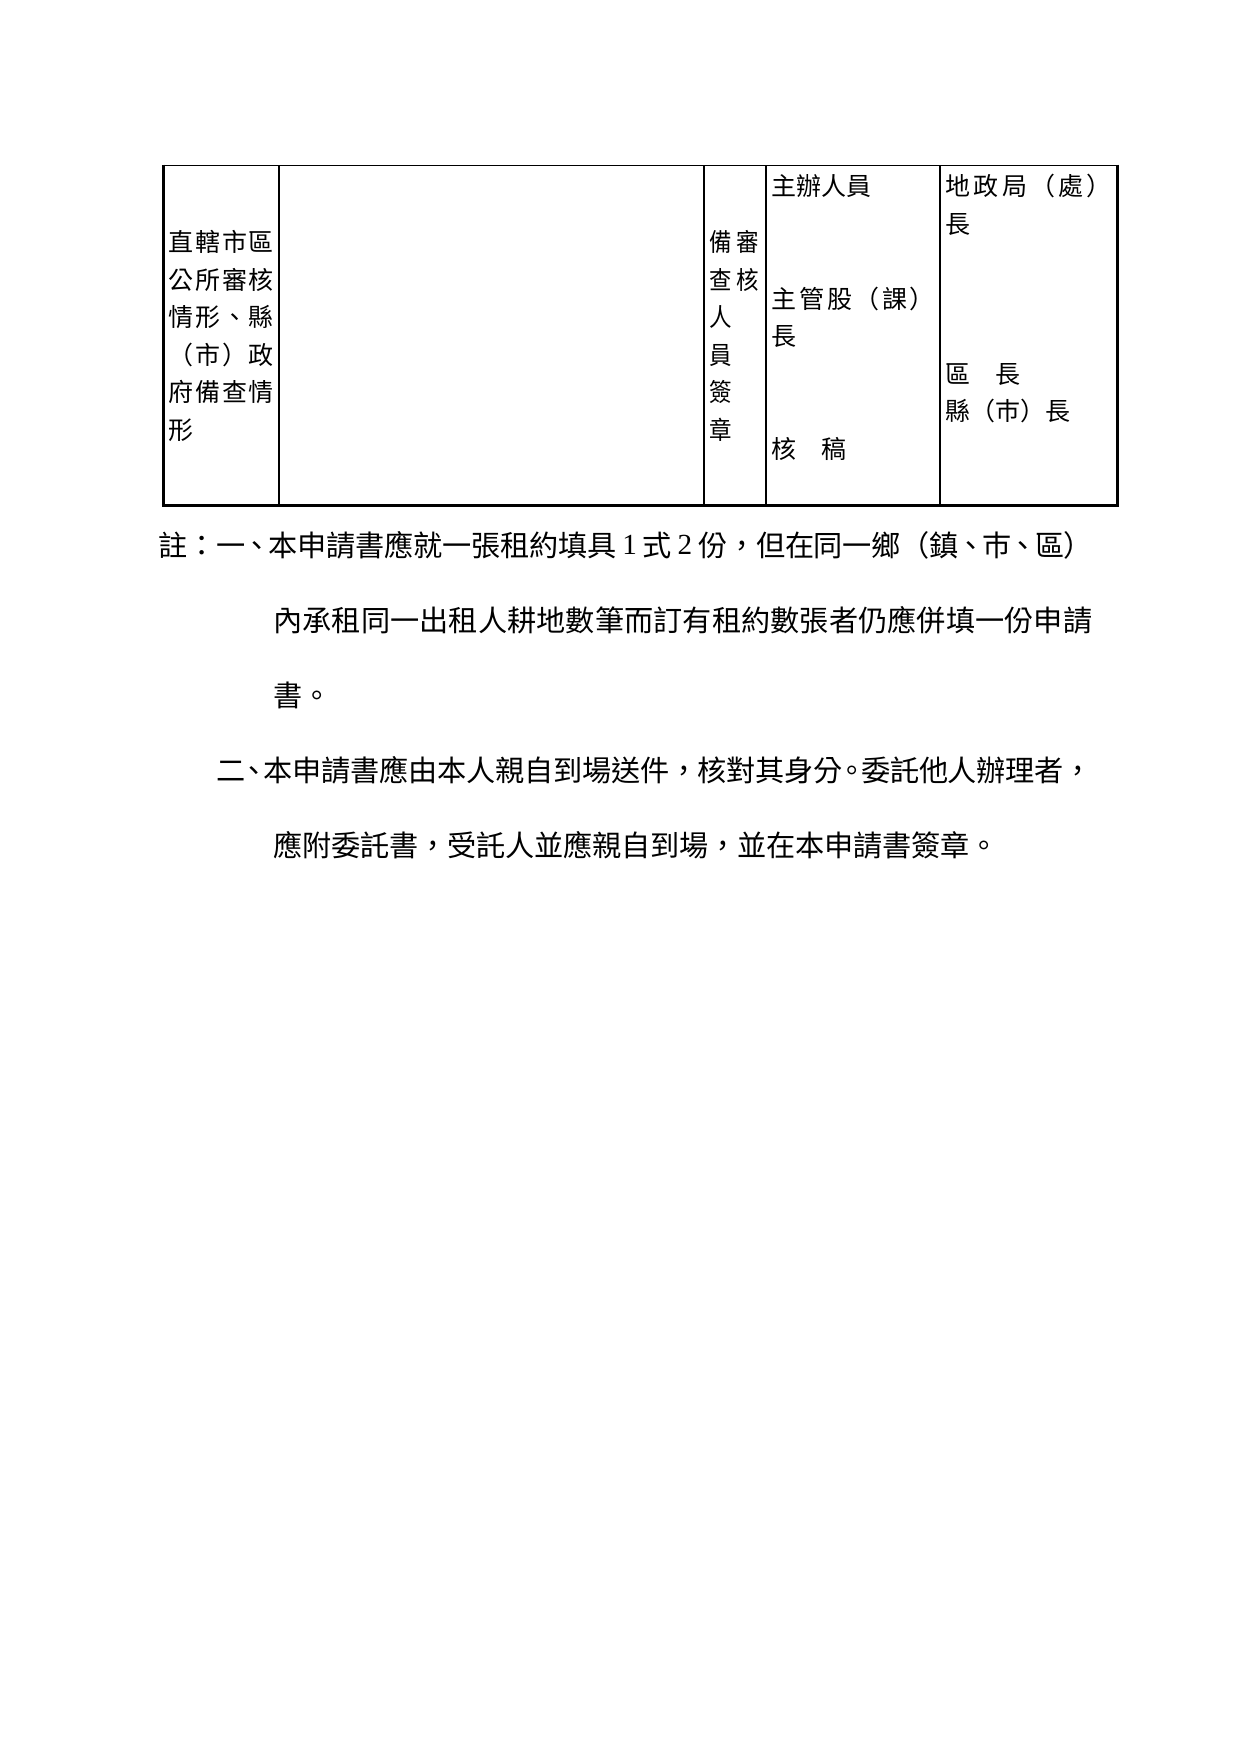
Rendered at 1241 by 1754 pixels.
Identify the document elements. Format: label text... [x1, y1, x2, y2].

table_cell 備審 查核 人 員 簽 章 [705, 166, 765, 503]
table_cell 地政局（處）長 區長 縣（巿）長 [941, 166, 1116, 503]
text 二、本申請書應由本人親自到場送件，核對其身分。委託他人辦理者，應附委託書，受託人並應親自到場，並在本申請書簽章。 [216, 732, 1093, 882]
table_cell [280, 166, 703, 503]
table_cell 主辦人員 主管股（課）長 核稿 [767, 166, 939, 503]
table_cell 直轄市區公所審核情形、縣（市）政府備查情形 [165, 166, 278, 503]
text 註：一、本申請書應就一張租約填具1式2份，但在同一鄉（鎮、巿、區）內承租同一出租人耕地數筆而訂有租約數張者仍應併填一份申請書。 [158, 507, 1093, 732]
